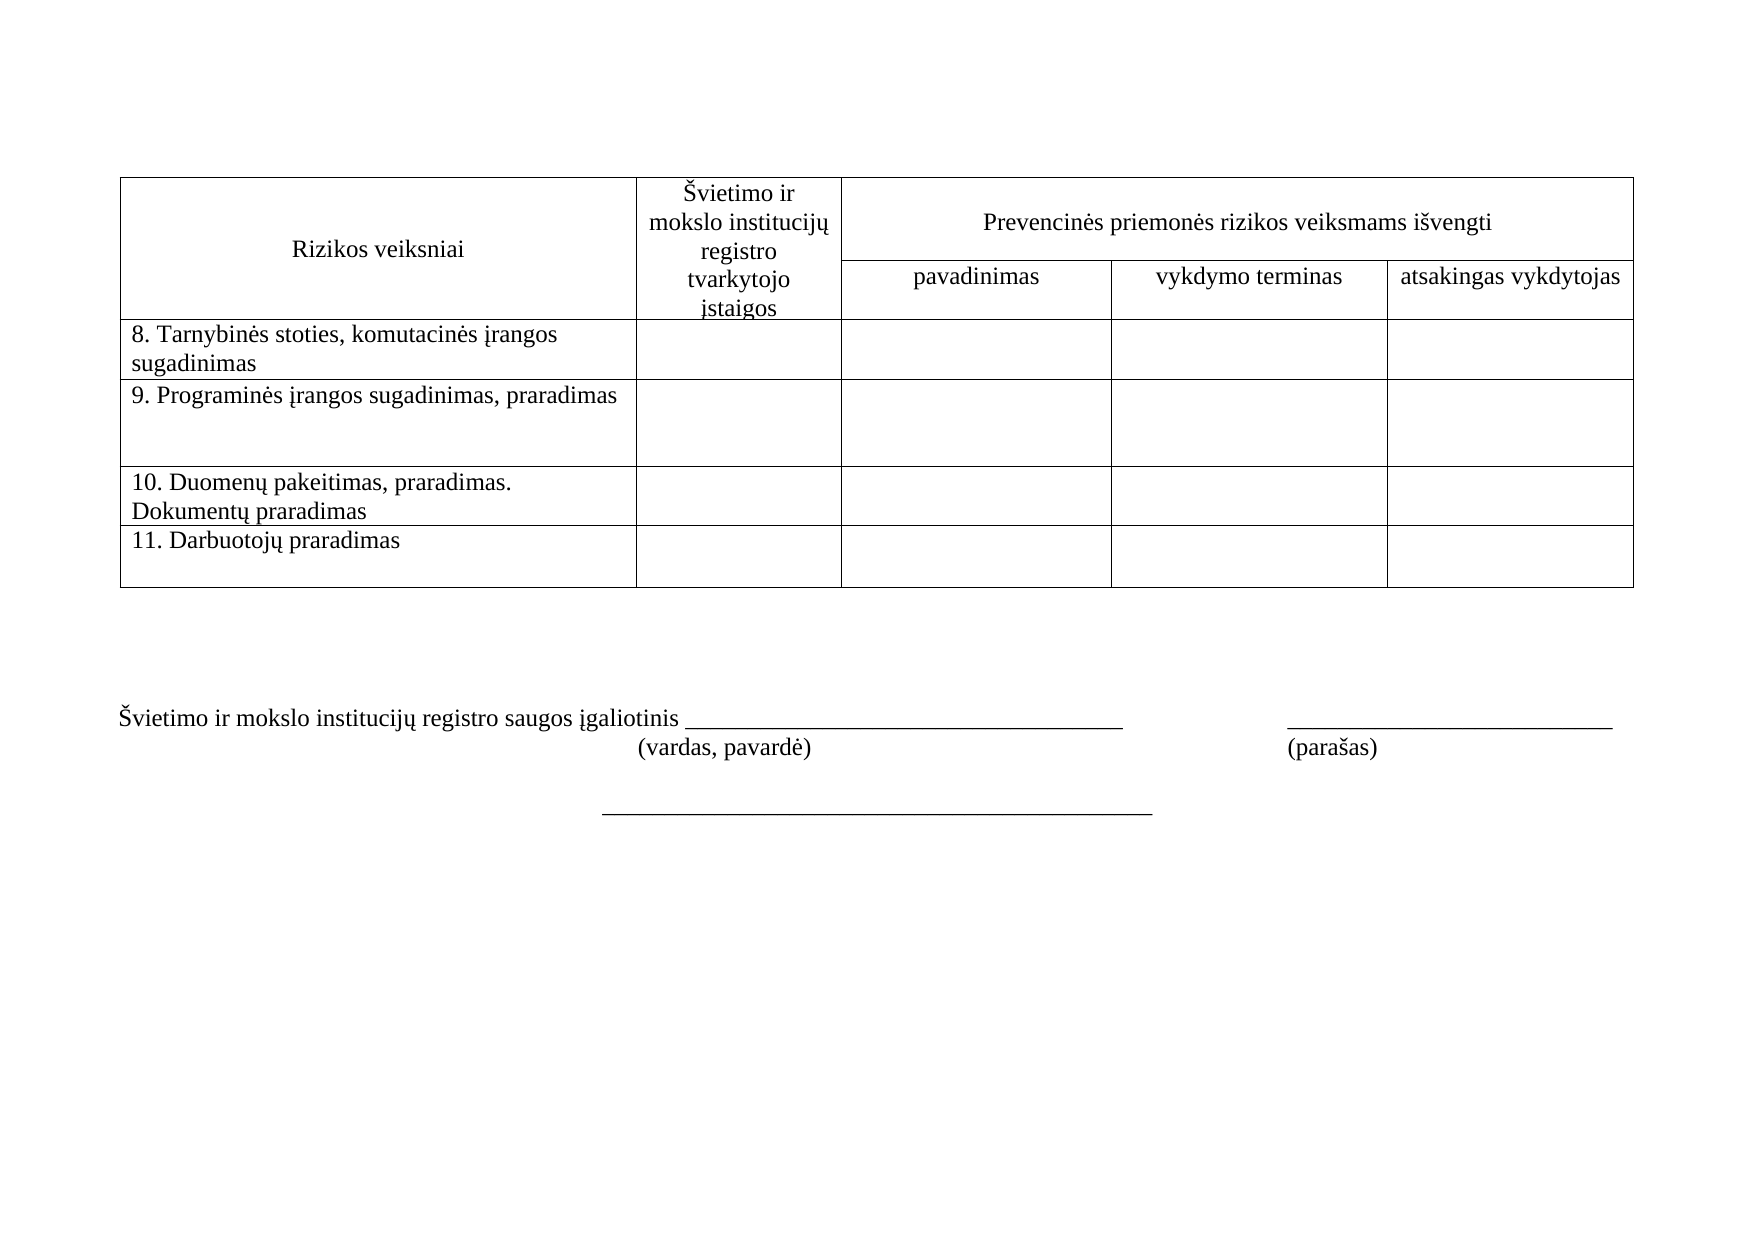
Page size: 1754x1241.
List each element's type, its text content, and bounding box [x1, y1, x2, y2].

table_header Švietimo ir mokslo institucijų registro tvarkytojo įstaigos pavadinimas [637, 178, 841, 318]
table_cell pavadinimas [842, 261, 1111, 318]
table_cell [1112, 380, 1387, 466]
table_cell [637, 380, 841, 466]
table_header Rizikos veiksniai [121, 178, 636, 318]
table_cell [842, 467, 1111, 524]
table_cell atsakingas vykdytojas [1388, 261, 1633, 318]
table_cell [842, 320, 1111, 379]
table_cell [637, 467, 841, 524]
table_cell [637, 526, 841, 587]
table_cell [1388, 526, 1633, 587]
text ____________________________________________ [118, 789, 1636, 818]
table_cell 10. Duomenų pakeitimas, praradimas. Dokumentų praradimas [121, 467, 636, 524]
table_cell [842, 526, 1111, 587]
table_cell [1388, 380, 1633, 466]
table_cell [842, 380, 1111, 466]
table_cell 11. Darbuotojų praradimas [121, 526, 636, 587]
table_cell [1388, 320, 1633, 379]
table_cell [1112, 320, 1387, 379]
table_cell [1112, 467, 1387, 524]
table_cell [1112, 526, 1387, 587]
table_cell [1388, 467, 1633, 524]
table_cell vykdymo terminas [1112, 261, 1387, 318]
text Švietimo ir mokslo institucijų registro saugos įgaliotinis ___________________________________ __________________________ [118, 703, 1636, 732]
table_header Prevencinės priemonės rizikos veiksmams išvengti [842, 178, 1633, 260]
text (vardas, pavardė) (parašas) [118, 732, 1636, 760]
table_cell [637, 320, 841, 379]
table_cell 9. Programinės įrangos sugadinimas, praradimas [121, 380, 636, 466]
table_cell 8. Tarnybinės stoties, komutacinės įrangos sugadinimas [121, 320, 636, 379]
